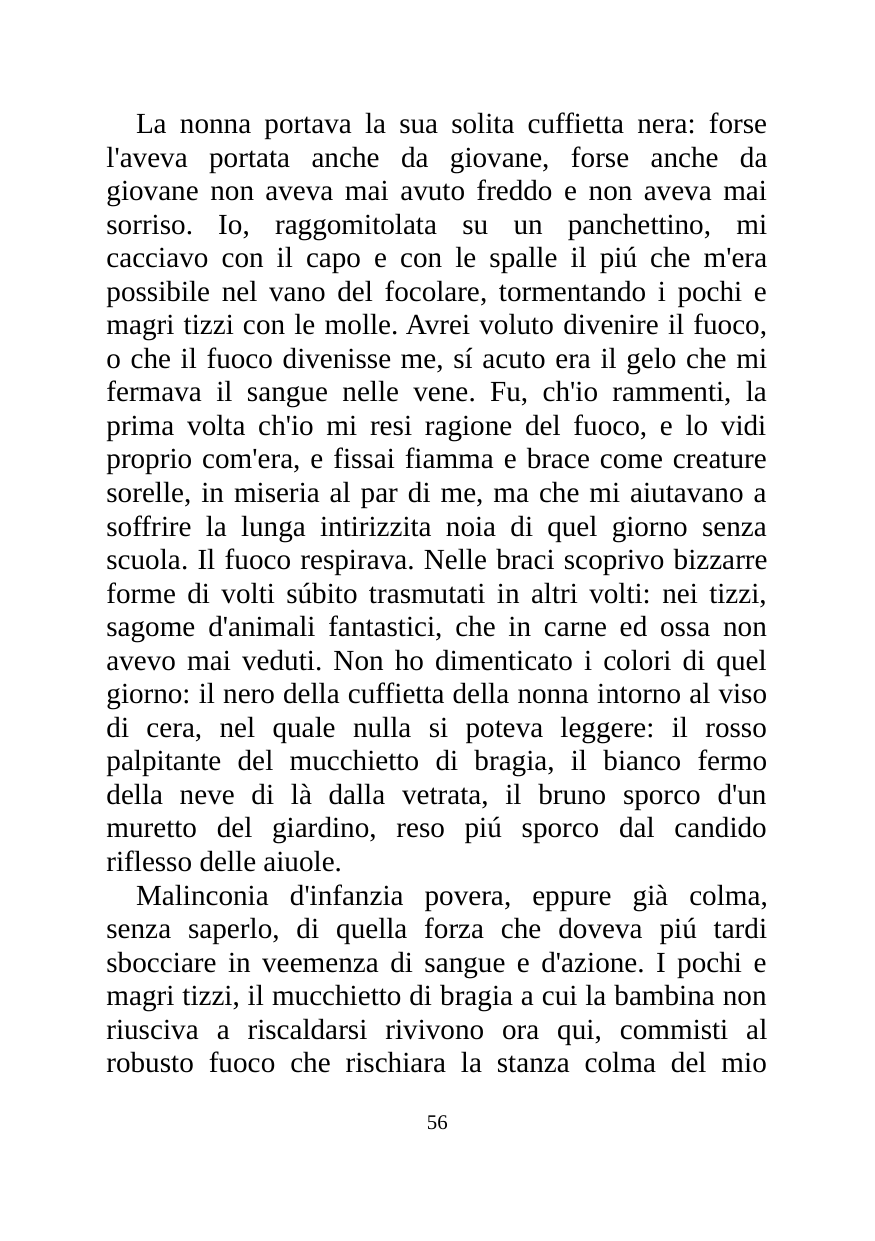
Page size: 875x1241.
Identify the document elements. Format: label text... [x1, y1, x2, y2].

text Malinconia d'infanzia povera, eppure già colma, senza saperlo, di quella forza che doveva piú tardi sbocciare in veemenza di sangue e d'azione. I pochi e magri tizzi, il mucchietto di bragia a cui la bambina non riusciva a riscaldarsi rivivono ora qui, commisti al robusto fuoco che rischiara la stanza colma del mio [106, 878, 768, 1079]
text La nonna portava la sua solita cuffietta nera: forse l'aveva portata anche da giovane, forse anche da giovane non aveva mai avuto freddo e non aveva mai sorriso. Io, raggomitolata su un panchettino, mi cacciavo con il capo e con le spalle il piú che m'era possibile nel vano del focolare, tormentando i pochi e magri tizzi con le molle. Avrei voluto divenire il fuoco, o che il fuoco divenisse me, sí acuto era il gelo che mi fermava il sangue nelle vene. Fu, ch'io rammenti, la prima volta ch'io mi resi ragione del fuoco, e lo vidi proprio com'era, e fissai fiamma e brace come creature sorelle, in miseria al par di me, ma che mi aiutavano a soffrire la lunga intirizzita noia di quel giorno senza scuola. Il fuoco respirava. Nelle braci scoprivo bizzarre forme di volti súbito trasmutati in altri volti: nei tizzi, sagome d'animali fantastici, che in carne ed ossa non avevo mai veduti. Non ho dimenticato i colori di quel giorno: il nero della cuffietta della nonna intorno al viso di cera, nel quale nulla si poteva leggere: il rosso palpitante del mucchietto di bragia, il bianco fermo della neve di là dalla vetrata, il bruno sporco d'un muretto del giardino, reso piú sporco dal candido riflesso delle aiuole. [106, 106, 768, 878]
